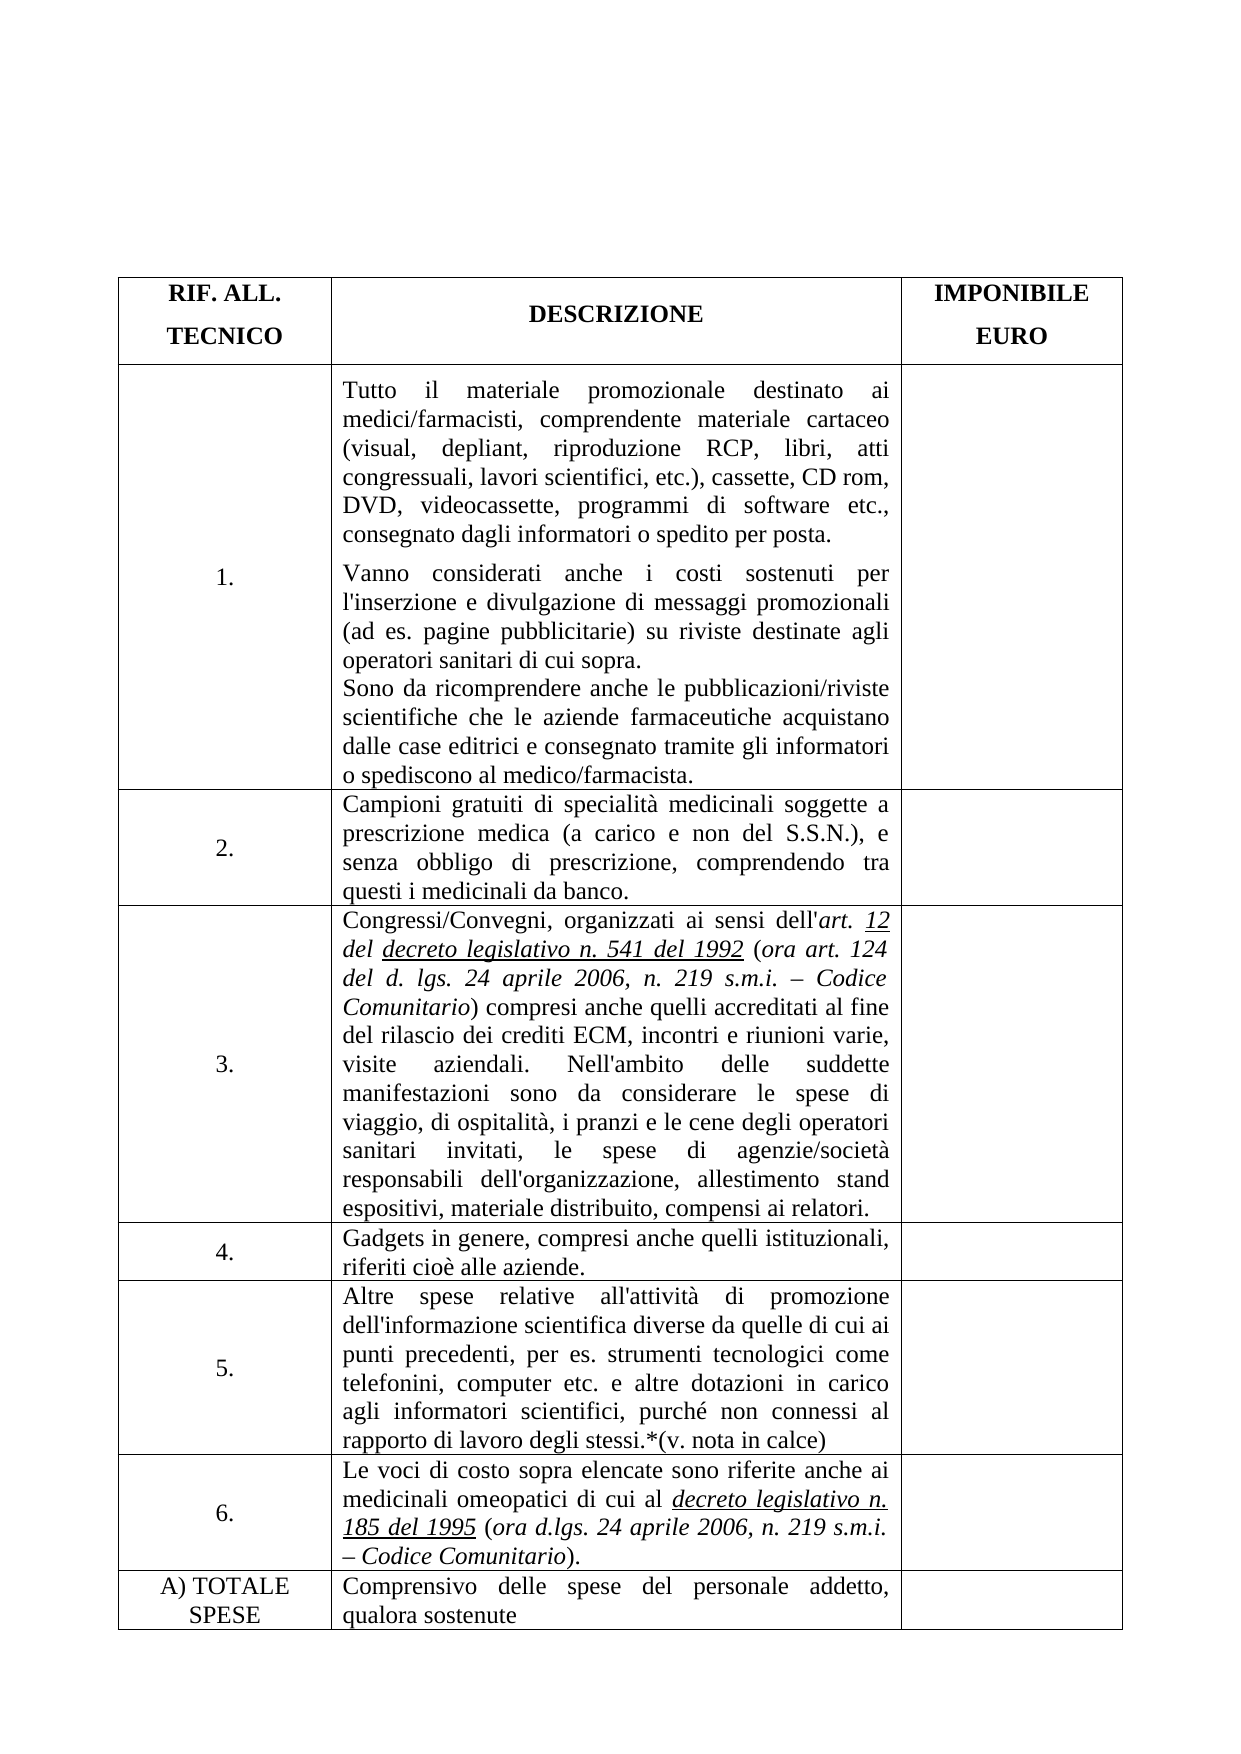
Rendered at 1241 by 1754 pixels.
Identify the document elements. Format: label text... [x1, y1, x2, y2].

table_cell Campioni gratuiti di specialità medicinali soggette a prescrizione medica (a carico e non del S.S.N.), e senza obbligo di prescrizione, comprendendo tra questi i medicinali da banco. [332, 790, 901, 904]
table_cell 3. [119, 906, 331, 1222]
table_header DESCRIZIONE [332, 278, 901, 364]
table_cell [902, 906, 1122, 1222]
table_cell A) TOTALE SPESE [119, 1571, 331, 1628]
table_cell [902, 790, 1122, 904]
table_cell Le voci di costo sopra elencate sono riferite anche ai medicinali omeopatici di cui al decreto legislativo n. 185 del 1995 (ora d.lgs. 24 aprile 2006, n. 219 s.m.i. – Codice Comunitario). [332, 1455, 901, 1570]
table_cell Comprensivo delle spese del personale addetto, qualora sostenute [332, 1571, 901, 1628]
table_cell Congressi/Convegni, organizzati ai sensi dell'art. 12 del decreto legislativo n. 541 del 1992 (ora art. 124 del d. lgs. 24 aprile 2006, n. 219 s.m.i. – Codice Comunitario) compresi anche quelli accreditati al fine del rilascio dei crediti ECM, incontri e riunioni varie, visite aziendali. Nell'ambito delle suddette manifestazioni sono da considerare le spese di viaggio, di ospitalità, i pranzi e le cene degli operatori sanitari invitati, le spese di agenzie/società responsabili dell'organizzazione, allestimento stand espositivi, materiale distribuito, compensi ai relatori. [332, 906, 901, 1222]
table_header IMPONIBILE EURO [902, 278, 1122, 364]
table_cell 1. [119, 365, 331, 788]
table_cell [902, 365, 1122, 788]
table_cell [902, 1223, 1122, 1280]
table_cell [902, 1281, 1122, 1454]
table_cell 6. [119, 1455, 331, 1570]
table_cell Tutto il materiale promozionale destinato ai medici/farmacisti, comprendente materiale cartaceo (visual, depliant, riproduzione RCP, libri, atti congressuali, lavori scientifici, etc.), cassette, CD rom, DVD, videocassette, programmi di software etc., consegnato dagli informatori o spedito per posta. Vanno considerati anche i costi sostenuti per l'inserzione e divulgazione di messaggi promozionali (ad es. pagine pubblicitarie) su riviste destinate agli operatori sanitari di cui sopra. Sono da ricomprendere anche le pubblicazioni/riviste scientifiche che le aziende farmaceutiche acquistano dalle case editrici e consegnato tramite gli informatori o spediscono al medico/farmacista. [332, 365, 901, 788]
table_cell Altre spese relative all'attività di promozione dell'informazione scientifica diverse da quelle di cui ai punti precedenti, per es. strumenti tecnologici come telefonini, computer etc. e altre dotazioni in carico agli informatori scientifici, purché non connessi al rapporto di lavoro degli stessi.*(v. nota in calce) [332, 1281, 901, 1454]
table_cell [902, 1455, 1122, 1570]
table_header RIF. ALL. TECNICO [119, 278, 331, 364]
table_cell 5. [119, 1281, 331, 1454]
table_cell 2. [119, 790, 331, 904]
table_cell [902, 1571, 1122, 1628]
table_cell 4. [119, 1223, 331, 1280]
table_cell Gadgets in genere, compresi anche quelli istituzionali, riferiti cioè alle aziende. [332, 1223, 901, 1280]
